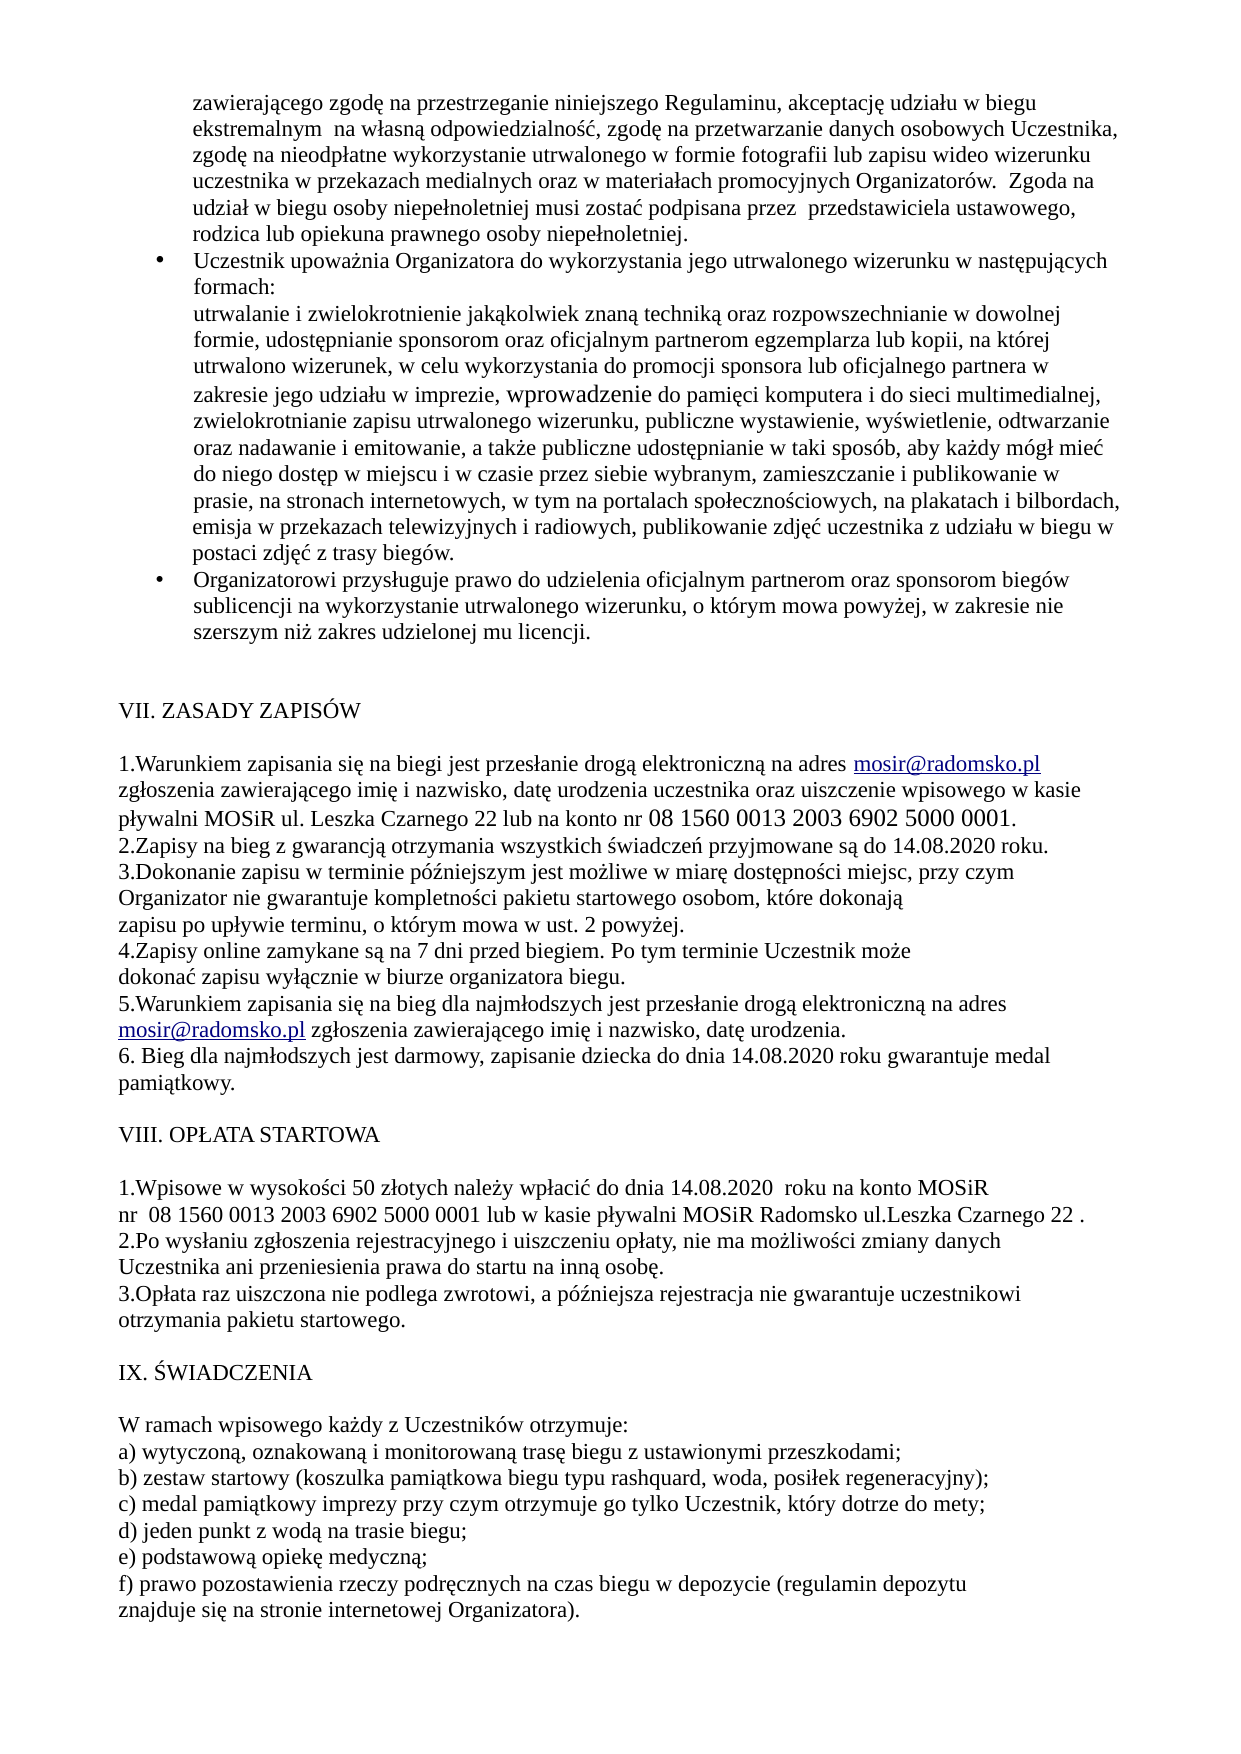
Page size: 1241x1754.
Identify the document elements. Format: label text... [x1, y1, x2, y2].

text 6. Bieg dla najmłodszych jest darmowy, zapisanie dziecka do dnia 14.08.2020 roku gwarantuje medal pamiątkowy. [118, 1042, 1122, 1095]
text Organizator nie gwarantuje kompletności pakietu startowego osobom, które dokonają [118, 884, 1122, 911]
text otrzymania pakietu startowego. [118, 1306, 1122, 1332]
text 5.Warunkiem zapisania się na bieg dla najmłodszych jest przesłanie drogą elektroniczną na adres mosir@radomsko.pl zgłoszenia zawierającego imię i nazwisko, datę urodzenia. [118, 990, 1122, 1042]
text zawierającego zgodę na przestrzeganie niniejszego Regulaminu, akceptację udziału w biegu [118, 88, 1122, 115]
text 2.Zapisy na bieg z gwarancją otrzymania wszystkich świadczeń przyjmowane są do 14.08.2020 roku. [118, 832, 1122, 858]
text 4.Zapisy online zamykane są na 7 dni przed biegiem. Po tym terminie Uczestnik może [118, 937, 1122, 963]
text a) wytyczoną, oznakowaną i monitorowaną trasę biegu z ustawionymi przeszkodami; [118, 1438, 1122, 1464]
text dokonać zapisu wyłącznie w biurze organizatora biegu. [118, 963, 1122, 990]
text udział w biegu osoby niepełnoletniej musi zostać podpisana przez przedstawiciela ustawowego, [118, 194, 1122, 220]
text 2.Po wysłaniu zgłoszenia rejestracyjnego i uiszczeniu opłaty, nie ma możliwości zmiany danych [118, 1227, 1122, 1253]
text 1.Wpisowe w wysokości 50 złotych należy wpłacić do dnia 14.08.2020 roku na konto MOSiR [118, 1174, 1122, 1201]
text b) zestaw startowy (koszulka pamiątkowa biegu typu rashquard, woda, posiłek regeneracyjny); [118, 1464, 1122, 1491]
text rodzica lub opiekuna prawnego osoby niepełnoletniej. [118, 220, 1122, 247]
text e) podstawową opiekę medyczną; [118, 1543, 1122, 1569]
list Organizatorowi przysługuje prawo do udzielenia oficjalnym partnerom oraz sponsorom biegów sublicencji na wykorzystanie utrwalonego wizerunku, o którym mowa powyżej, w zakresie nie szerszym niż zakres udzielonej mu licencji. [156, 566, 1122, 645]
text ekstremalnym na własną odpowiedzialność, zgodę na przetwarzanie danych osobowych Uczestnika, [118, 115, 1122, 141]
text zgodę na nieodpłatne wykorzystanie utrwalonego w formie fotografii lub zapisu wideo wizerunku [118, 141, 1122, 168]
text d) jeden punkt z wodą na trasie biegu; [118, 1517, 1122, 1543]
text VII. ZASADY ZAPISÓW [118, 697, 1122, 724]
text f) prawo pozostawienia rzeczy podręcznych na czas biegu w depozycie (regulamin depozytu [118, 1569, 1122, 1596]
text znajduje się na stronie internetowej Organizatora). [118, 1596, 1122, 1622]
list Uczestnik upoważnia Organizatora do wykorzystania jego utrwalonego wizerunku w następujących formach: utrwalanie i zwielokrotnienie jakąkolwiek znaną techniką oraz rozpowszechnianie w dowolnej formie, udostępnianie sponsorom oraz oficjalnym partnerom egzemplarza lub kopii, na której utrwalono wizerunek, w celu wykorzystania do promocji sponsora lub oficjalnego partnera w zakresie jego udziału w imprezie, wprowadzenie do pamięci komputera i do sieci multimedialnej, zwielokrotnianie zapisu utrwalonego wizerunku, publiczne wystawienie, wyświetlenie, odtwarzanie oraz nadawanie i emitowanie, a także publiczne udostępnianie w taki sposób, aby każdy mógł mieć do niego dostęp w miejscu i w czasie przez siebie wybranym, zamieszczanie i publikowanie w prasie, na stronach internetowych, w tym na portalach społecznościowych, na plakatach i bilbordach, [156, 247, 1122, 513]
text nr 08 1560 0013 2003 6902 5000 0001 lub w kasie pływalni MOSiR Radomsko ul.Leszka Czarnego 22 . [118, 1201, 1122, 1227]
text 3.Dokonanie zapisu w terminie późniejszym jest możliwe w miarę dostępności miejsc, przy czym [118, 858, 1122, 884]
text zapisu po upływie terminu, o którym mowa w ust. 2 powyżej. [118, 911, 1122, 937]
text W ramach wpisowego każdy z Uczestników otrzymuje: [118, 1411, 1122, 1438]
text 3.Opłata raz uiszczona nie podlega zwrotowi, a późniejsza rejestracja nie gwarantuje uczestnikowi [118, 1280, 1122, 1306]
text 1.Warunkiem zapisania się na biegi jest przesłanie drogą elektroniczną na adres mosir@radomsko.pl zgłoszenia zawierającego imię i nazwisko, datę urodzenia uczestnika oraz uiszczenie wpisowego w kasie [118, 750, 1122, 803]
text VIII. OPŁATA STARTOWA [118, 1122, 1122, 1148]
text emisja w przekazach telewizyjnych i radiowych, publikowanie zdjęć uczestnika z udziału w biegu w postaci zdjęć z trasy biegów. [118, 513, 1122, 566]
text IX. ŚWIADCZENIA [118, 1359, 1122, 1385]
text c) medal pamiątkowy imprezy przy czym otrzymuje go tylko Uczestnik, który dotrze do mety; [118, 1491, 1122, 1517]
text uczestnika w przekazach medialnych oraz w materiałach promocyjnych Organizatorów. Zgoda na [118, 168, 1122, 194]
text Uczestnika ani przeniesienia prawa do startu na inną osobę. [118, 1253, 1122, 1280]
text pływalni MOSiR ul. Leszka Czarnego 22 lub na konto nr 08 1560 0013 2003 6902 5000 0001. [118, 803, 1122, 832]
